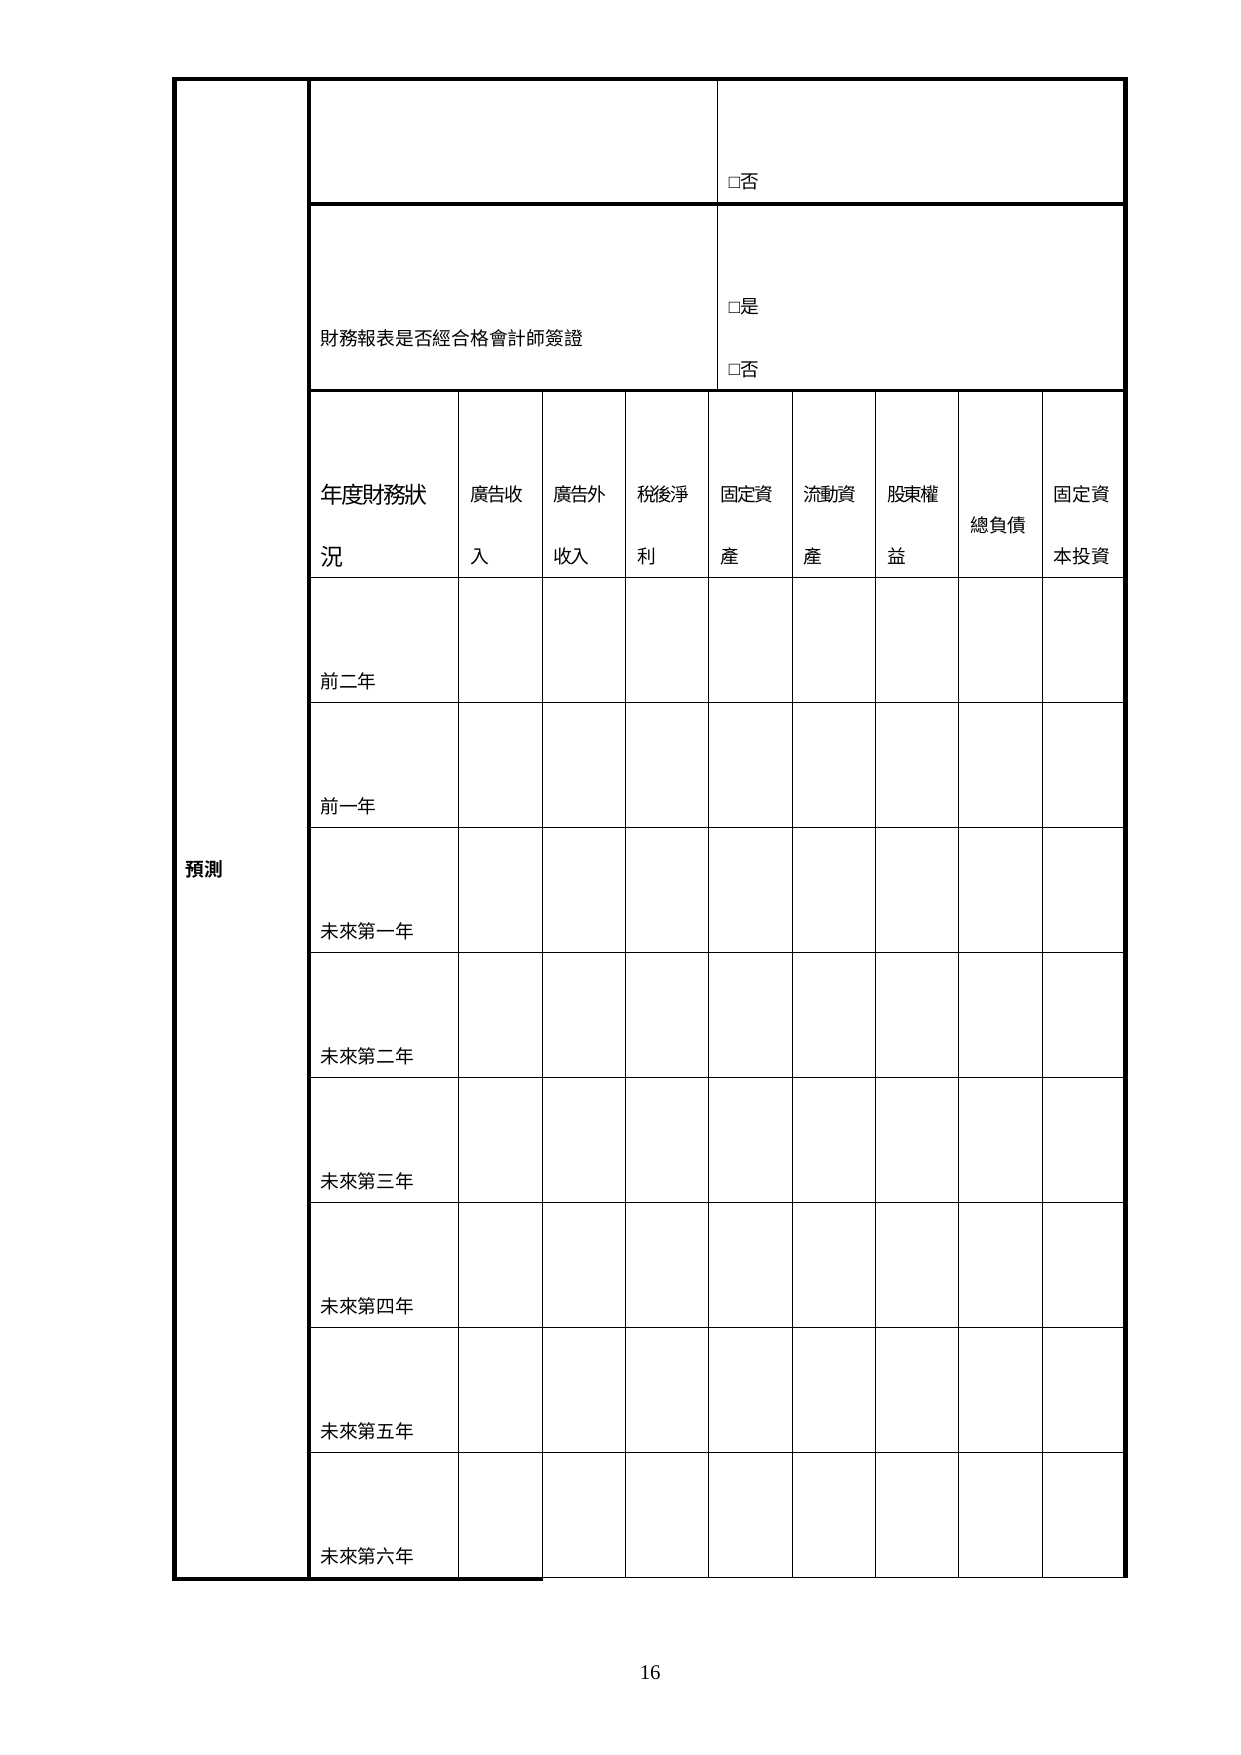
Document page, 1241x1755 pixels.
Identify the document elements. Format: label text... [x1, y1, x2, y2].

table_cell 預測 [177, 81, 307, 1577]
table_cell 廣告收入 [459, 392, 542, 577]
table_cell 稅後淨利 [626, 392, 708, 577]
table_cell [543, 1078, 625, 1202]
table_cell 財務報表是否經合格會計師簽證 [311, 206, 717, 389]
table_cell 前一年 [311, 703, 458, 827]
table_cell [876, 578, 958, 702]
table_cell [626, 1453, 708, 1577]
table_cell [626, 1328, 708, 1452]
table_cell [311, 81, 717, 202]
table_cell [543, 953, 625, 1077]
table_cell [459, 1328, 542, 1452]
table_cell [459, 703, 542, 827]
table_cell [876, 1078, 958, 1202]
table_cell [543, 703, 625, 827]
table_cell [876, 703, 958, 827]
table_cell [626, 1203, 708, 1327]
table_cell [959, 703, 1042, 827]
table_cell 未來第二年 [311, 953, 458, 1077]
table_cell [626, 1078, 708, 1202]
table_cell [876, 1203, 958, 1327]
table_cell [876, 1453, 958, 1577]
table_cell [1043, 703, 1123, 827]
table_cell [876, 1328, 958, 1452]
table_cell [793, 1328, 875, 1452]
table_cell □否 [718, 81, 1123, 202]
table_cell [1043, 828, 1123, 952]
table_cell [959, 1328, 1042, 1452]
table_cell 未來第三年 [311, 1078, 458, 1202]
table_cell [709, 1203, 792, 1327]
table_cell [626, 578, 708, 702]
table_cell [543, 828, 625, 952]
table_cell [1043, 578, 1123, 702]
table_cell 未來第四年 [311, 1203, 458, 1327]
table_cell [1043, 1078, 1123, 1202]
table_cell 年度財務狀況 [311, 392, 458, 577]
table_cell [1043, 1328, 1123, 1452]
table_cell 未來第一年 [311, 828, 458, 952]
table_cell 未來第五年 [311, 1328, 458, 1452]
table_cell [543, 1203, 625, 1327]
table_cell [543, 1453, 625, 1577]
table_cell [959, 953, 1042, 1077]
table_cell [959, 1203, 1042, 1327]
table_cell 固定資產 [709, 392, 792, 577]
table_cell [459, 1078, 542, 1202]
table_cell [793, 953, 875, 1077]
table_cell [709, 953, 792, 1077]
table_cell [459, 1453, 542, 1577]
table_cell □是 □否 [718, 206, 1123, 389]
table_cell [626, 828, 708, 952]
table_cell [959, 1453, 1042, 1577]
table_cell [793, 578, 875, 702]
table_cell 廣告外 收入 [543, 392, 625, 577]
table_cell [626, 953, 708, 1077]
table_cell [959, 578, 1042, 702]
table_cell [876, 953, 958, 1077]
table_cell [959, 828, 1042, 952]
table_cell [793, 1078, 875, 1202]
table_cell [1043, 1203, 1123, 1327]
table_cell 固定資本投資 [1043, 392, 1123, 577]
table_cell 總負債 [959, 392, 1042, 577]
table_cell [1043, 1453, 1123, 1577]
table_cell [876, 828, 958, 952]
table_cell [709, 1453, 792, 1577]
table_cell [626, 703, 708, 827]
table_cell [709, 1328, 792, 1452]
table_cell [1043, 953, 1123, 1077]
table_cell [709, 1078, 792, 1202]
table_cell [459, 578, 542, 702]
table_cell [793, 828, 875, 952]
table_cell [543, 1328, 625, 1452]
table_cell [709, 578, 792, 702]
table_cell [793, 1453, 875, 1577]
table_cell [459, 1203, 542, 1327]
table_cell [543, 578, 625, 702]
table_cell 股東權益 [876, 392, 958, 577]
table_cell [793, 703, 875, 827]
table_cell 流動資產 [793, 392, 875, 577]
table_cell 前二年 [311, 578, 458, 702]
table_cell [459, 953, 542, 1077]
table_cell [709, 828, 792, 952]
table_cell [709, 703, 792, 827]
table_cell [959, 1078, 1042, 1202]
table_cell [459, 828, 542, 952]
table_cell 未來第六年 [311, 1453, 458, 1577]
table_cell [793, 1203, 875, 1327]
